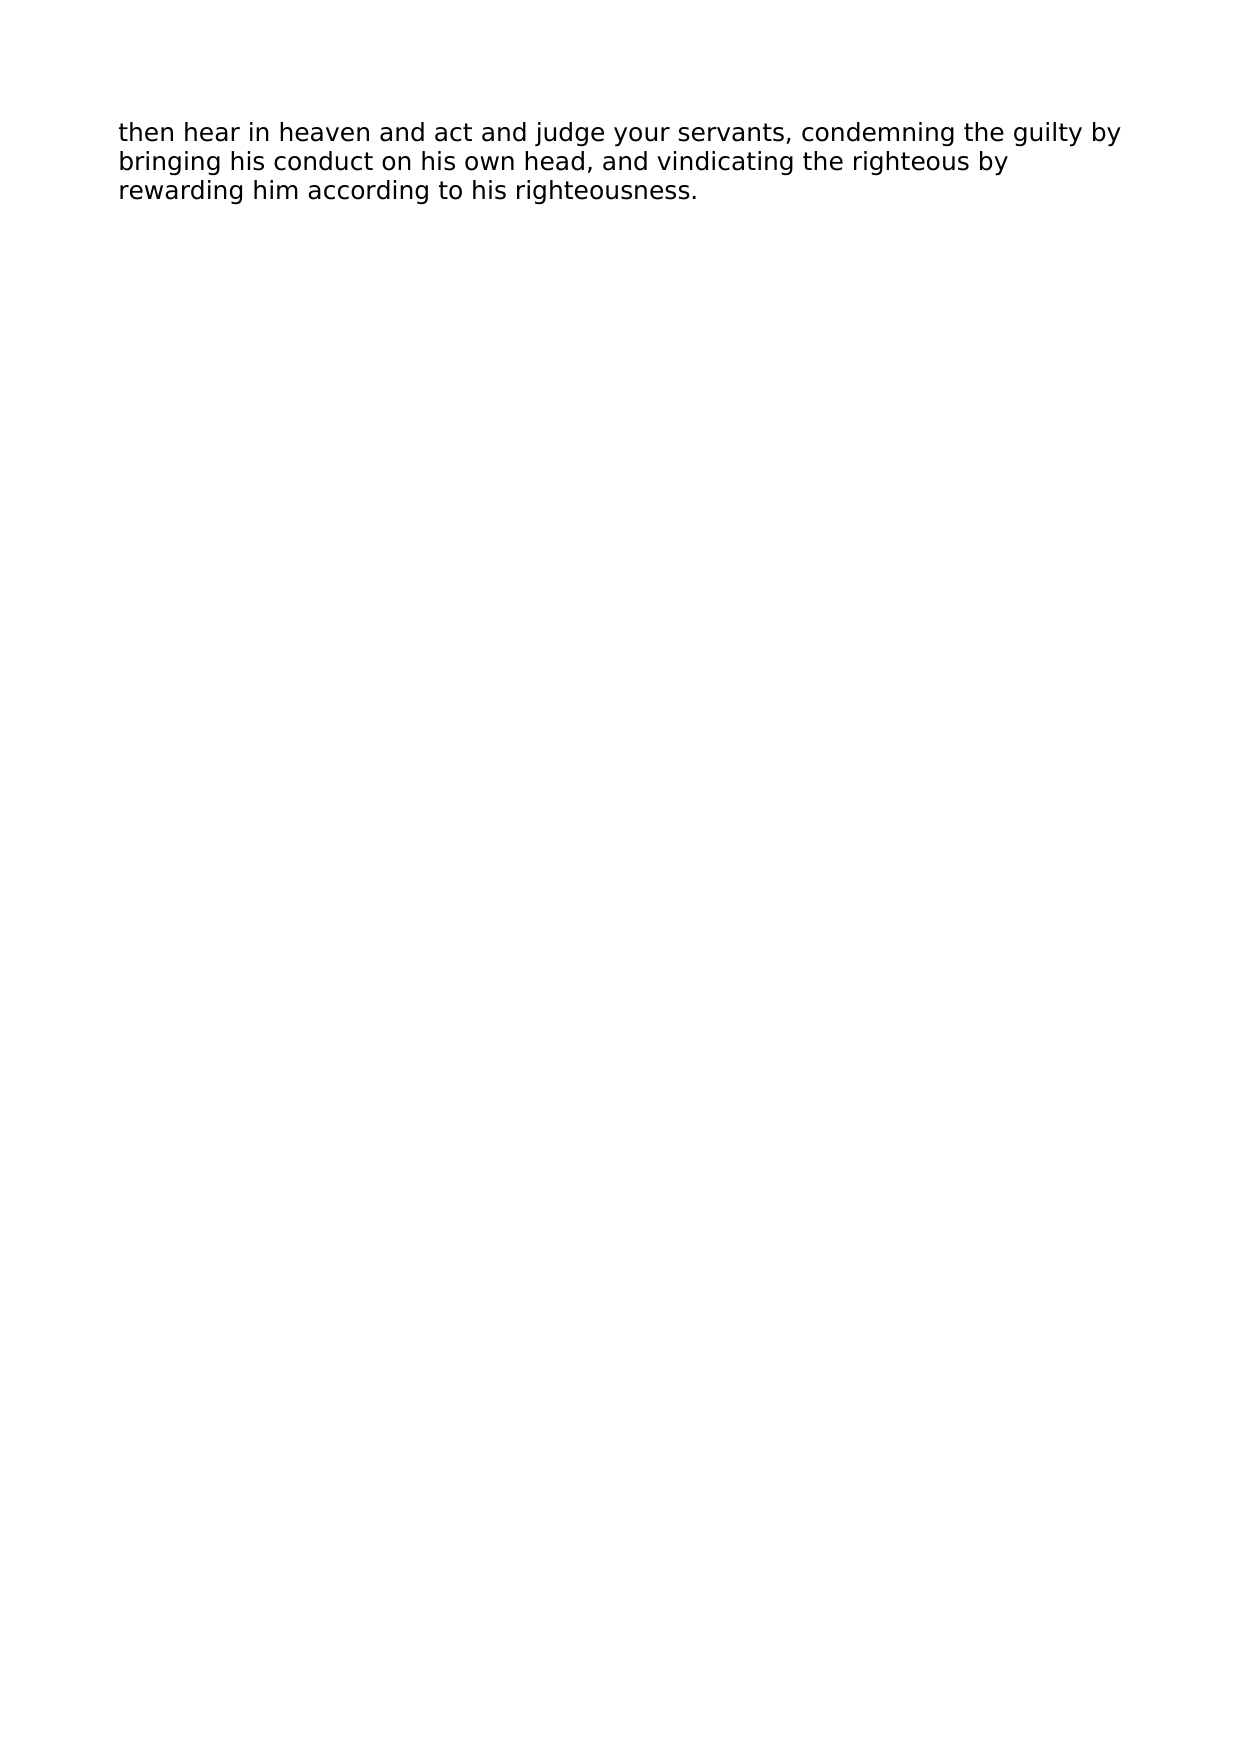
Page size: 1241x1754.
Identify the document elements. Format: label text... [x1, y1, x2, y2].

text then hear in heaven and act and judge your servants, condemning the guilty by bringing his conduct on his own head, and vindicating the righteous by rewarding him according to his righteousness. [118, 118, 1122, 206]
